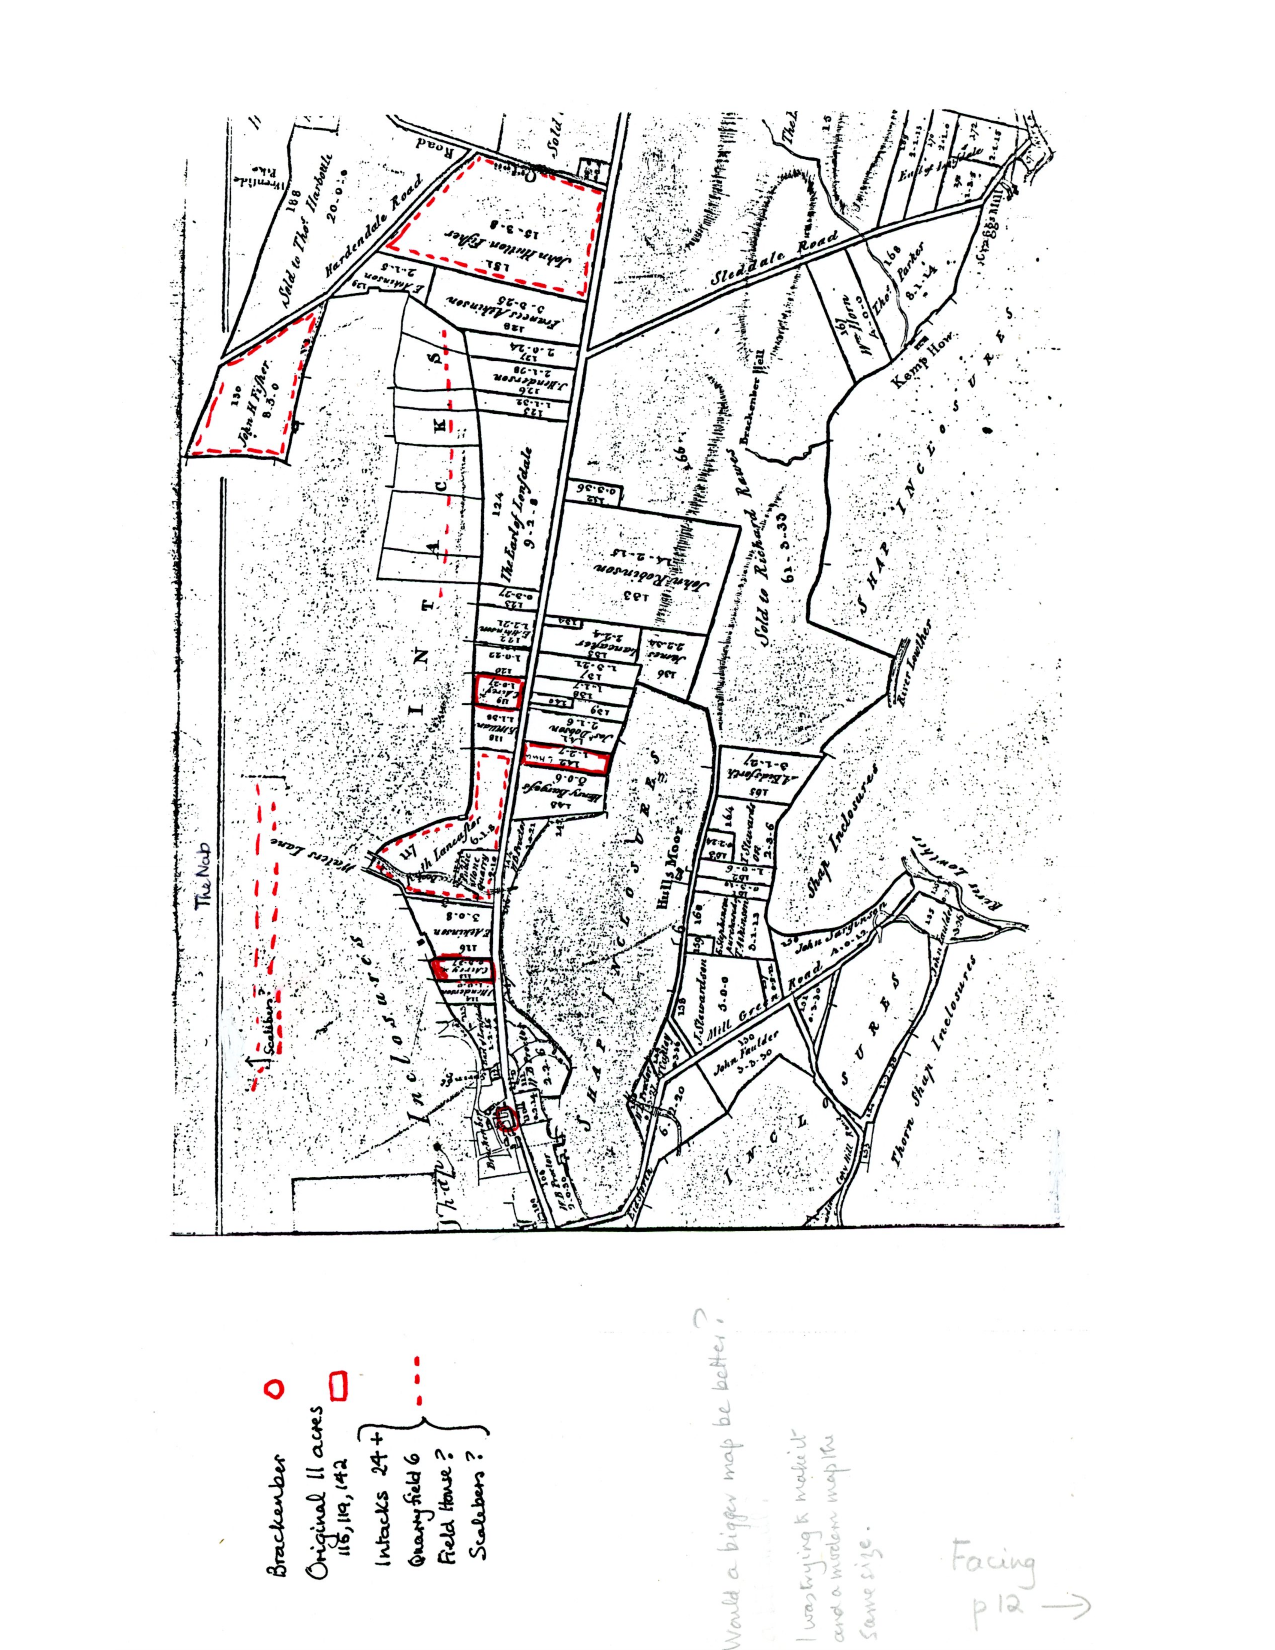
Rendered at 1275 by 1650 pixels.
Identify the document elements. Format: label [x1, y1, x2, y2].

picture [114, 84, 1095, 1650]
